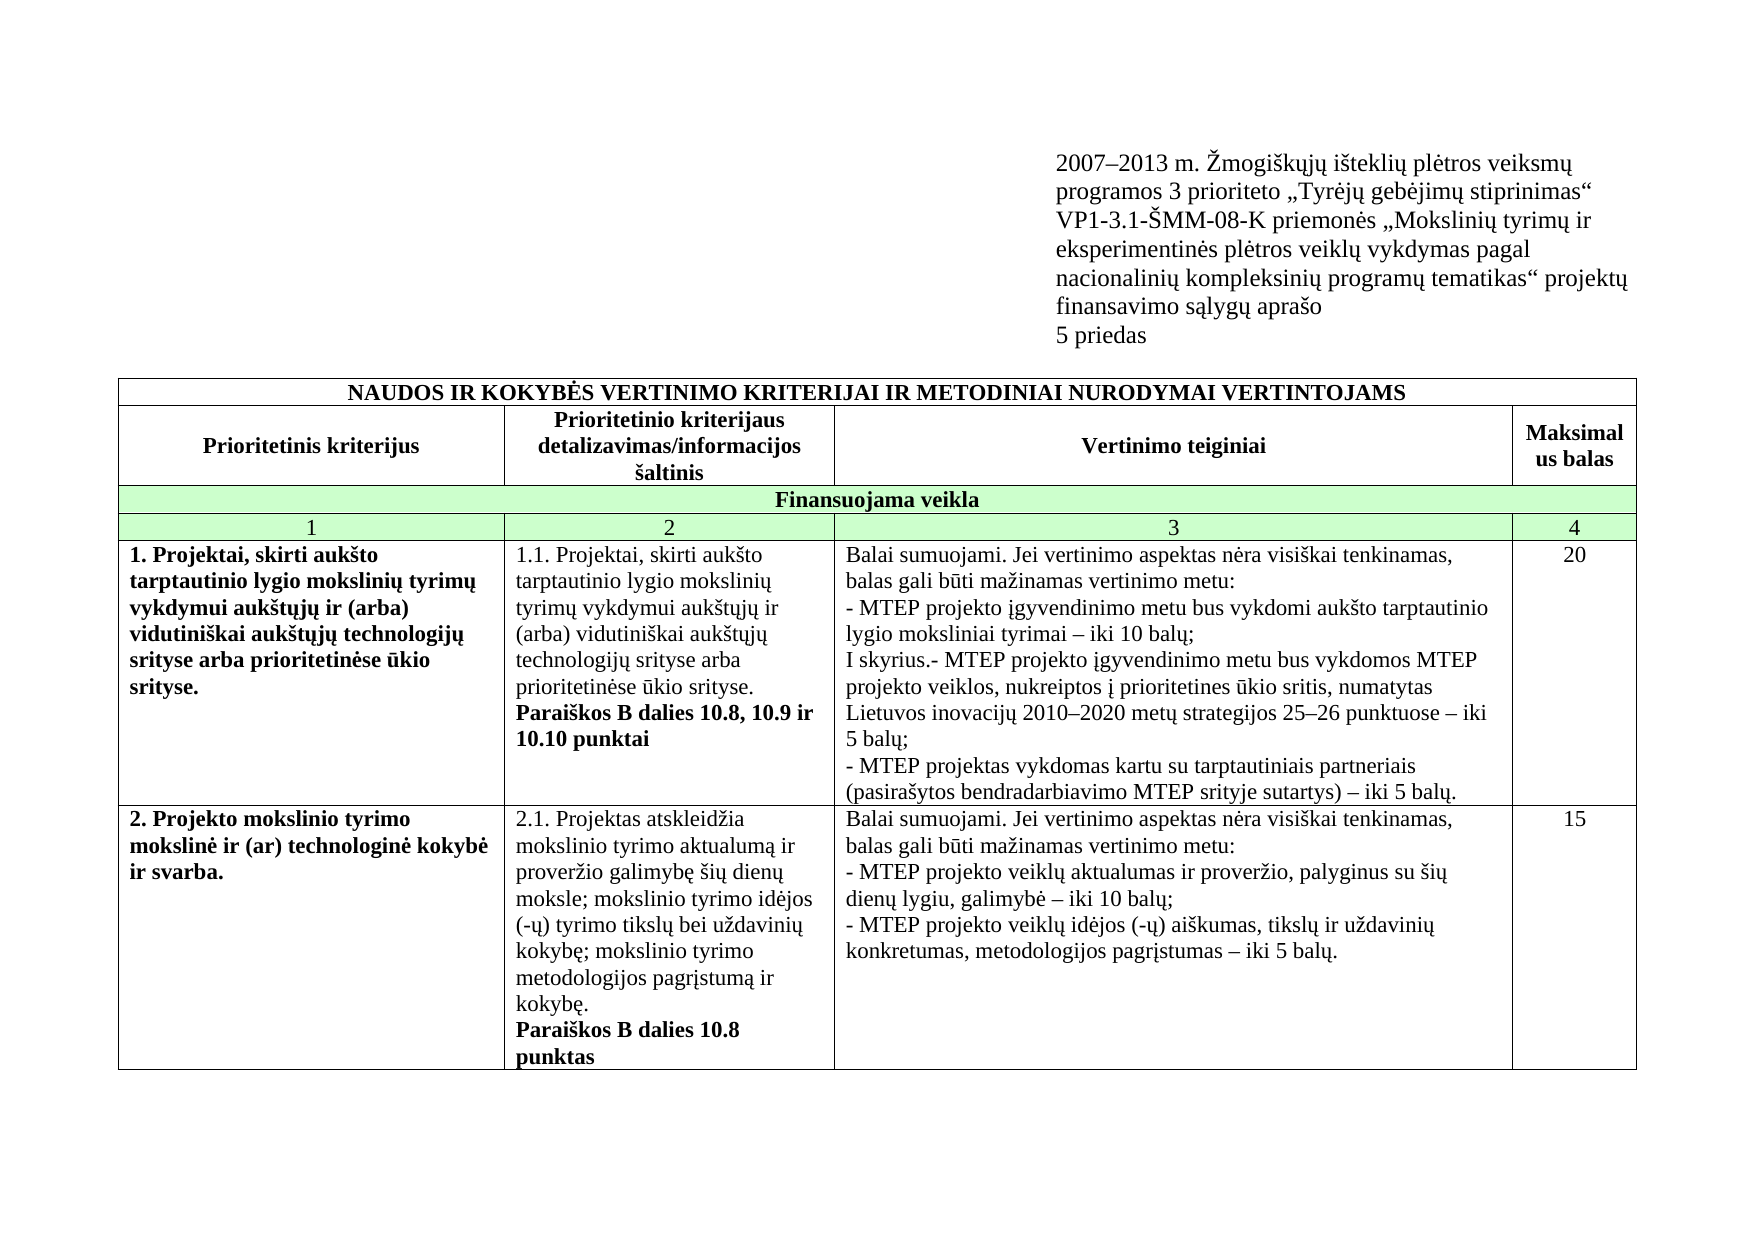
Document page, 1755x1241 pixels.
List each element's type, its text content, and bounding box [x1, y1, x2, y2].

text 5 priedas [1056, 320, 1636, 349]
table_cell Balai sumuojami. Jei vertinimo aspektas nėra visiškai tenkinamas, balas gali būti mažinamas vertinimo metu: - MTEP projekto įgyvendinimo metu bus vykdomi aukšto tarptautinio lygio moksliniai tyrimai – iki 10 balų; I skyrius.- MTEP projekto įgyvendinimo metu bus vykdomos MTEP projekto veiklos, nukreiptos į prioritetines ūkio sritis, numatytas Lietuvos inovacijų 2010–2020 metų strategijos 25–26 punktuose – iki 5 balų; - MTEP projektas vykdomas kartu su tarptautiniais partneriais (pasirašytos bendradarbiavimo MTEP srityje sutartys) – iki 5 balų. [835, 541, 1512, 804]
text nacionalinių kompleksinių programų tematikas“ projektų [1056, 263, 1636, 291]
table_cell 2 [505, 514, 834, 540]
table_cell 15 [1513, 806, 1636, 1069]
table_cell Vertinimo teiginiai [835, 406, 1512, 485]
table_cell Finansuojama veikla [119, 486, 1636, 512]
table_cell 20 [1513, 541, 1636, 804]
table_cell Prioritetinis kriterijus [119, 406, 504, 485]
text eksperimentinės plėtros veiklų vykdymas pagal [1056, 234, 1636, 263]
table_cell 4 [1513, 514, 1636, 540]
text programos 3 prioriteto „Tyrėjų gebėjimų stiprinimas“ [1056, 176, 1636, 205]
table_cell Prioritetinio kriterijaus detalizavimas/informacijos šaltinis [505, 406, 834, 485]
table_cell 1 [119, 514, 504, 540]
table_cell Balai sumuojami. Jei vertinimo aspektas nėra visiškai tenkinamas, balas gali būti mažinamas vertinimo metu: - MTEP projekto veiklų aktualumas ir proveržio, palyginus su šių dienų lygiu, galimybė – iki 10 balų; - MTEP projekto veiklų idėjos (-ų) aiškumas, tikslų ir uždavinių konkretumas, metodologijos pagrįstumas – iki 5 balų. [835, 806, 1512, 1069]
text 2007–2013 m. Žmogiškųjų išteklių plėtros veiksmų [1056, 148, 1636, 176]
table_cell 1.1. Projektai, skirti aukšto tarptautinio lygio mokslinių tyrimų vykdymui aukštųjų ir (arba) vidutiniškai aukštųjų technologijų srityse arba prioritetinėse ūkio srityse. Paraiškos B dalies 10.8, 10.9 ir 10.10 punktai [505, 541, 834, 804]
table_cell Maksimalus balas [1513, 406, 1636, 485]
table_header Naudos ir kokybės vertinimo KRITERIJAI ir METODINIAI nurodymai vertintojams [119, 379, 1636, 405]
text VP1-3.1-ŠMM-08-K priemonės „Mokslinių tyrimų ir [1056, 205, 1636, 234]
table_cell 2.1. Projektas atskleidžia mokslinio tyrimo aktualumą ir proveržio galimybę šių dienų moksle; mokslinio tyrimo idėjos (-ų) tyrimo tikslų bei uždavinių kokybę; mokslinio tyrimo metodologijos pagrįstumą ir kokybę. Paraiškos B dalies 10.8 punktas [505, 806, 834, 1069]
text finansavimo sąlygų aprašo [1056, 291, 1636, 320]
table_cell 3 [835, 514, 1512, 540]
table_cell 1. Projektai, skirti aukšto tarptautinio lygio mokslinių tyrimų vykdymui aukštųjų ir (arba) vidutiniškai aukštųjų technologijų srityse arba prioritetinėse ūkio srityse. [119, 541, 504, 804]
table_cell 2. Projekto mokslinio tyrimo mokslinė ir (ar) technologinė kokybė ir svarba. [119, 806, 504, 1069]
